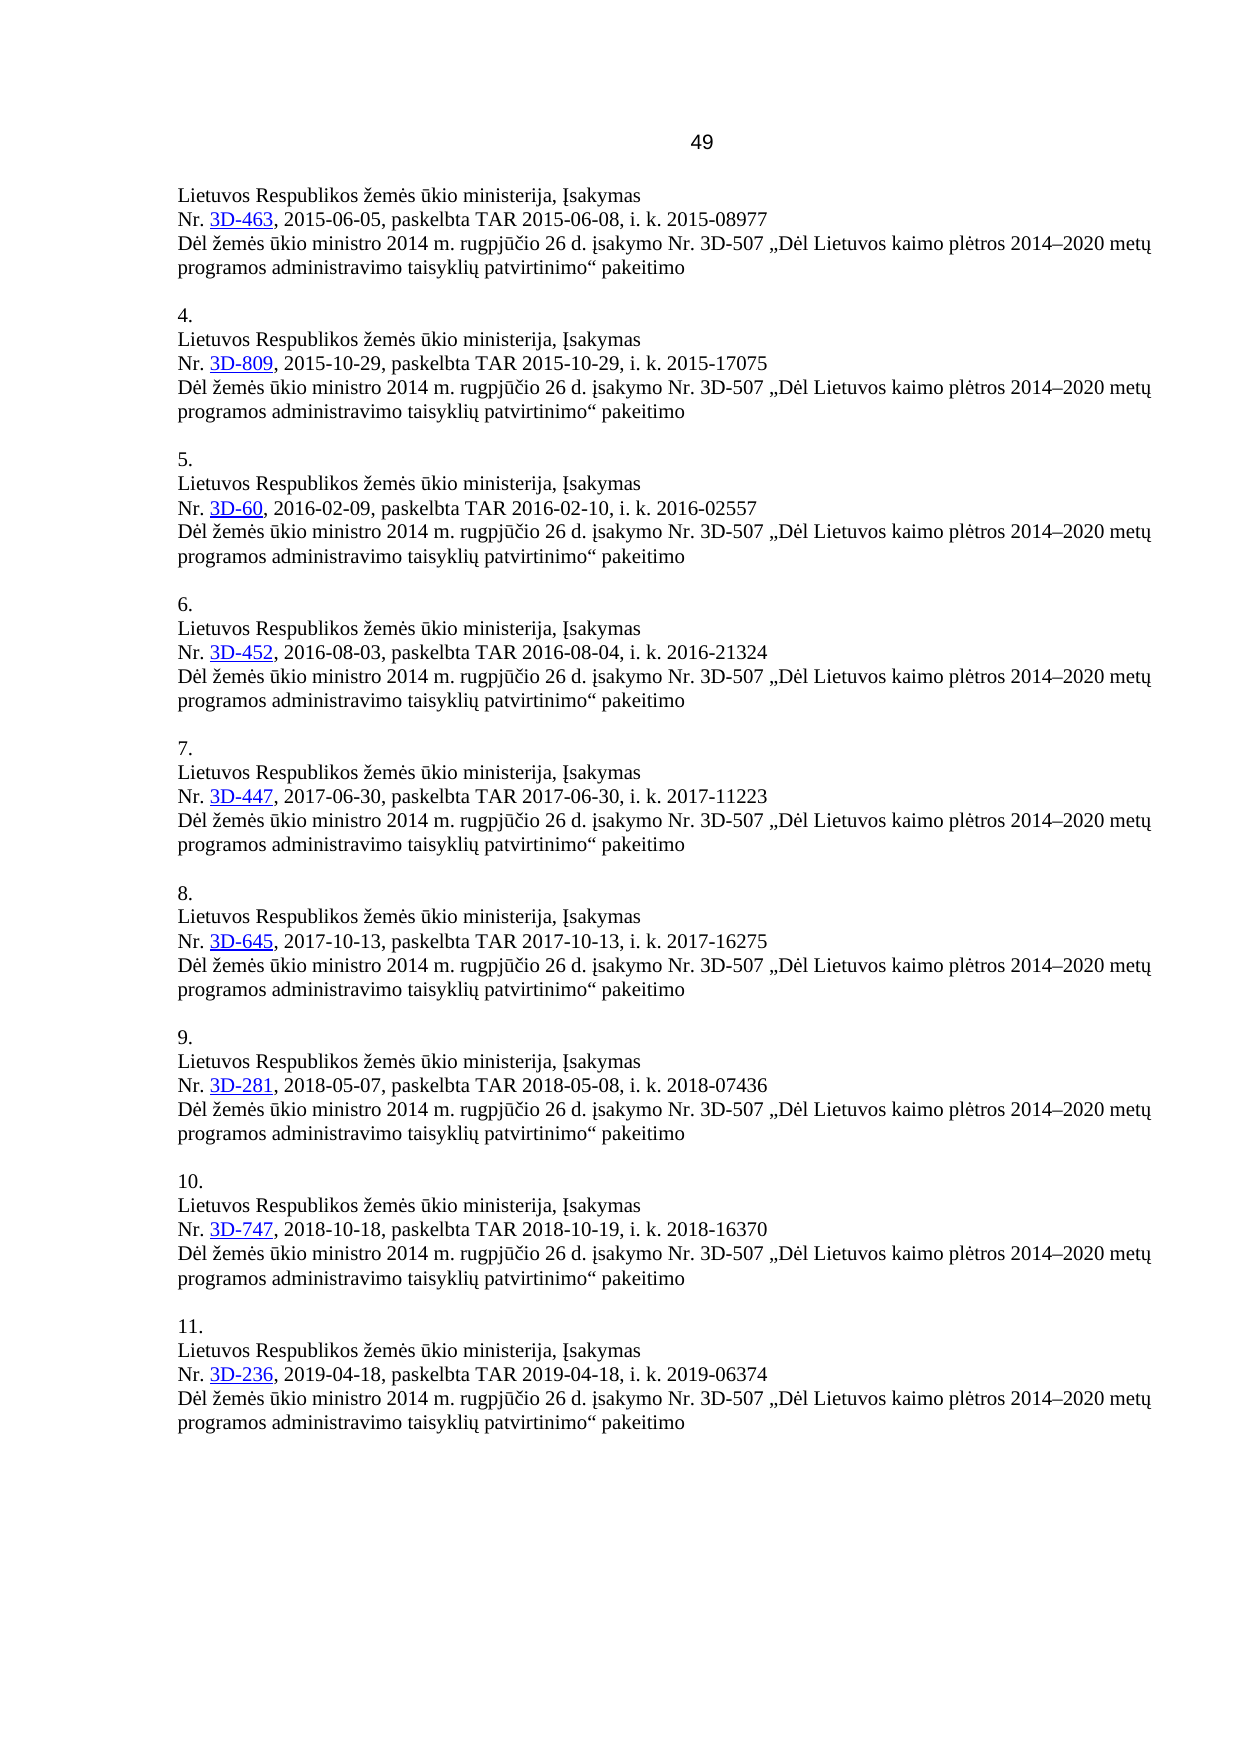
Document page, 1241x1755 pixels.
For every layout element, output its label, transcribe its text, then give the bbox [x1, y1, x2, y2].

text 4. [177, 303, 1152, 327]
text 10. [177, 1169, 1152, 1193]
text Dėl žemės ūkio ministro 2014 m. rugpjūčio 26 d. įsakymo Nr. 3D-507 „Dėl Lietuvos kaimo plėtros 2014–2020 metų programos administravimo taisyklių patvirtinimo“ pakeitimo [177, 808, 1152, 856]
text Nr. 3D-747, 2018-10-18, paskelbta TAR 2018-10-19, i. k. 2018-16370 [177, 1217, 1152, 1241]
text Nr. 3D-452, 2016-08-03, paskelbta TAR 2016-08-04, i. k. 2016-21324 [177, 640, 1152, 664]
text Lietuvos Respublikos žemės ūkio ministerija, Įsakymas [177, 327, 1152, 351]
text Lietuvos Respublikos žemės ūkio ministerija, Įsakymas [177, 1193, 1152, 1217]
text 6. [177, 592, 1152, 616]
text Lietuvos Respublikos žemės ūkio ministerija, Įsakymas [177, 760, 1152, 784]
text Lietuvos Respublikos žemės ūkio ministerija, Įsakymas [177, 904, 1152, 928]
text Lietuvos Respublikos žemės ūkio ministerija, Įsakymas [177, 183, 1152, 207]
text 5. [177, 447, 1152, 471]
text Dėl žemės ūkio ministro 2014 m. rugpjūčio 26 d. įsakymo Nr. 3D-507 „Dėl Lietuvos kaimo plėtros 2014–2020 metų programos administravimo taisyklių patvirtinimo“ pakeitimo [177, 519, 1152, 568]
text Nr. 3D-645, 2017-10-13, paskelbta TAR 2017-10-13, i. k. 2017-16275 [177, 928, 1152, 953]
text 8. [177, 880, 1152, 904]
text Lietuvos Respublikos žemės ūkio ministerija, Įsakymas [177, 1338, 1152, 1362]
text 11. [177, 1313, 1152, 1338]
text Lietuvos Respublikos žemės ūkio ministerija, Įsakymas [177, 471, 1152, 495]
text Nr. 3D-60, 2016-02-09, paskelbta TAR 2016-02-10, i. k. 2016-02557 [177, 495, 1152, 519]
text Nr. 3D-447, 2017-06-30, paskelbta TAR 2017-06-30, i. k. 2017-11223 [177, 784, 1152, 808]
text 7. [177, 736, 1152, 760]
text Dėl žemės ūkio ministro 2014 m. rugpjūčio 26 d. įsakymo Nr. 3D-507 „Dėl Lietuvos kaimo plėtros 2014–2020 metų programos administravimo taisyklių patvirtinimo“ pakeitimo [177, 664, 1152, 712]
text Lietuvos Respublikos žemės ūkio ministerija, Įsakymas [177, 616, 1152, 640]
text Dėl žemės ūkio ministro 2014 m. rugpjūčio 26 d. įsakymo Nr. 3D-507 „Dėl Lietuvos kaimo plėtros 2014–2020 metų programos administravimo taisyklių patvirtinimo“ pakeitimo [177, 1241, 1152, 1289]
text Lietuvos Respublikos žemės ūkio ministerija, Įsakymas [177, 1049, 1152, 1073]
text Nr. 3D-463, 2015-06-05, paskelbta TAR 2015-06-08, i. k. 2015-08977 [177, 207, 1152, 231]
text Dėl žemės ūkio ministro 2014 m. rugpjūčio 26 d. įsakymo Nr. 3D-507 „Dėl Lietuvos kaimo plėtros 2014–2020 metų programos administravimo taisyklių patvirtinimo“ pakeitimo [177, 1386, 1152, 1434]
text 9. [177, 1025, 1152, 1049]
text Nr. 3D-809, 2015-10-29, paskelbta TAR 2015-10-29, i. k. 2015-17075 [177, 351, 1152, 375]
text Dėl žemės ūkio ministro 2014 m. rugpjūčio 26 d. įsakymo Nr. 3D-507 „Dėl Lietuvos kaimo plėtros 2014–2020 metų programos administravimo taisyklių patvirtinimo“ pakeitimo [177, 375, 1152, 423]
text Dėl žemės ūkio ministro 2014 m. rugpjūčio 26 d. įsakymo Nr. 3D-507 „Dėl Lietuvos kaimo plėtros 2014–2020 metų programos administravimo taisyklių patvirtinimo“ pakeitimo [177, 231, 1152, 279]
text Nr. 3D-281, 2018-05-07, paskelbta TAR 2018-05-08, i. k. 2018-07436 [177, 1073, 1152, 1097]
text Nr. 3D-236, 2019-04-18, paskelbta TAR 2019-04-18, i. k. 2019-06374 [177, 1362, 1152, 1386]
text Dėl žemės ūkio ministro 2014 m. rugpjūčio 26 d. įsakymo Nr. 3D-507 „Dėl Lietuvos kaimo plėtros 2014–2020 metų programos administravimo taisyklių patvirtinimo“ pakeitimo [177, 953, 1152, 1001]
text Dėl žemės ūkio ministro 2014 m. rugpjūčio 26 d. įsakymo Nr. 3D-507 „Dėl Lietuvos kaimo plėtros 2014–2020 metų programos administravimo taisyklių patvirtinimo“ pakeitimo [177, 1097, 1152, 1145]
